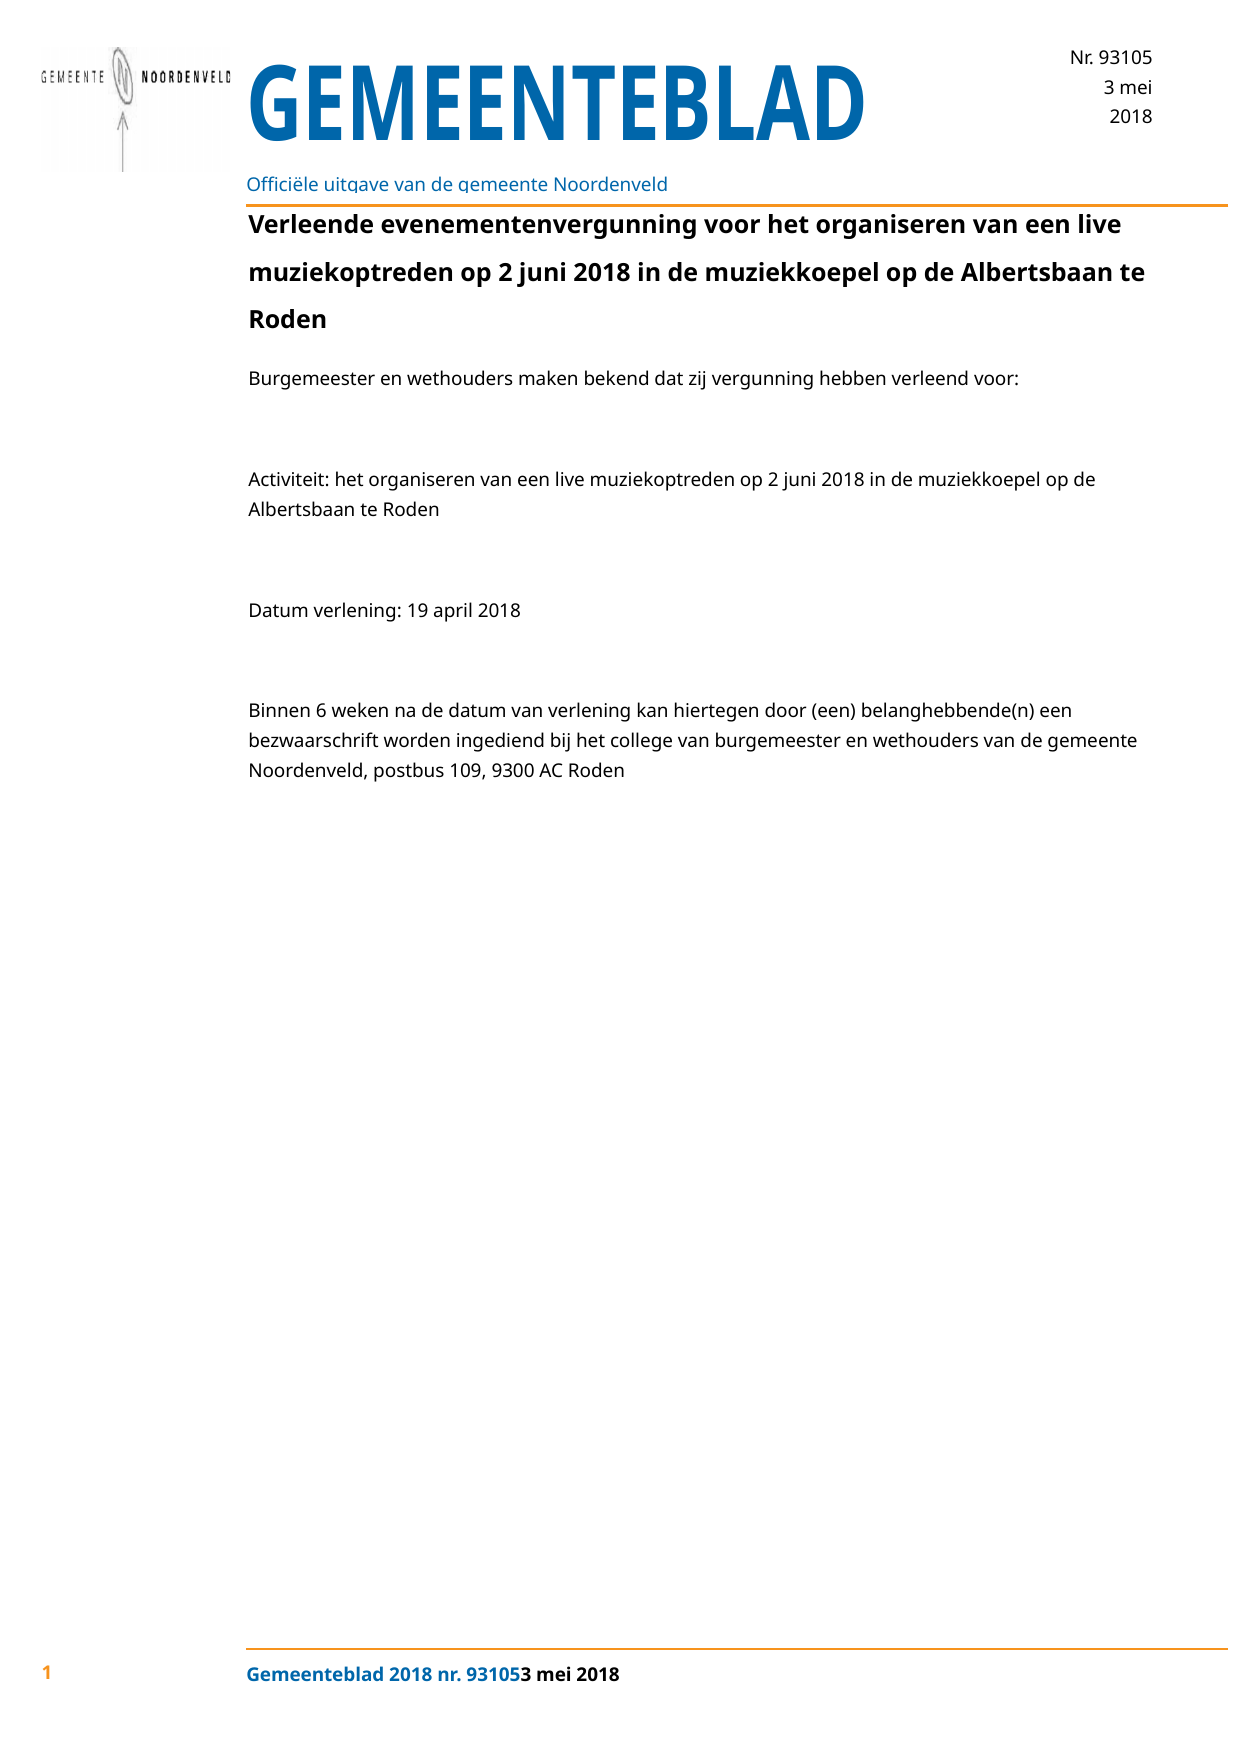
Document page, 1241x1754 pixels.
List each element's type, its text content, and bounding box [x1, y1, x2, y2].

text Activiteit: het organiseren van een live muziekoptreden op 2 juni 2018 in de muziekkoepel op de Albertsbaan te Roden [248, 466, 1152, 522]
text Burgemeester en wethouders maken bekend dat zij vergunning hebben verleend voor: [248, 366, 1152, 391]
text Binnen 6 weken na de datum van verlening kan hiertegen door (een) belanghebbende(n) een bezwaarschrift worden ingediend bij het college van burgemeester en wethouders van de gemeente Noordenveld, postbus 109, 9300 AC Roden [248, 698, 1152, 782]
text Verleende evenementenvergunning voor het organiseren van een live muziekoptreden op 2 juni 2018 in de muziekkoepel op de Albertsbaan te Roden [248, 207, 1152, 336]
text Datum verlening: 19 april 2018 [248, 597, 1152, 622]
picture [41, 47, 231, 172]
